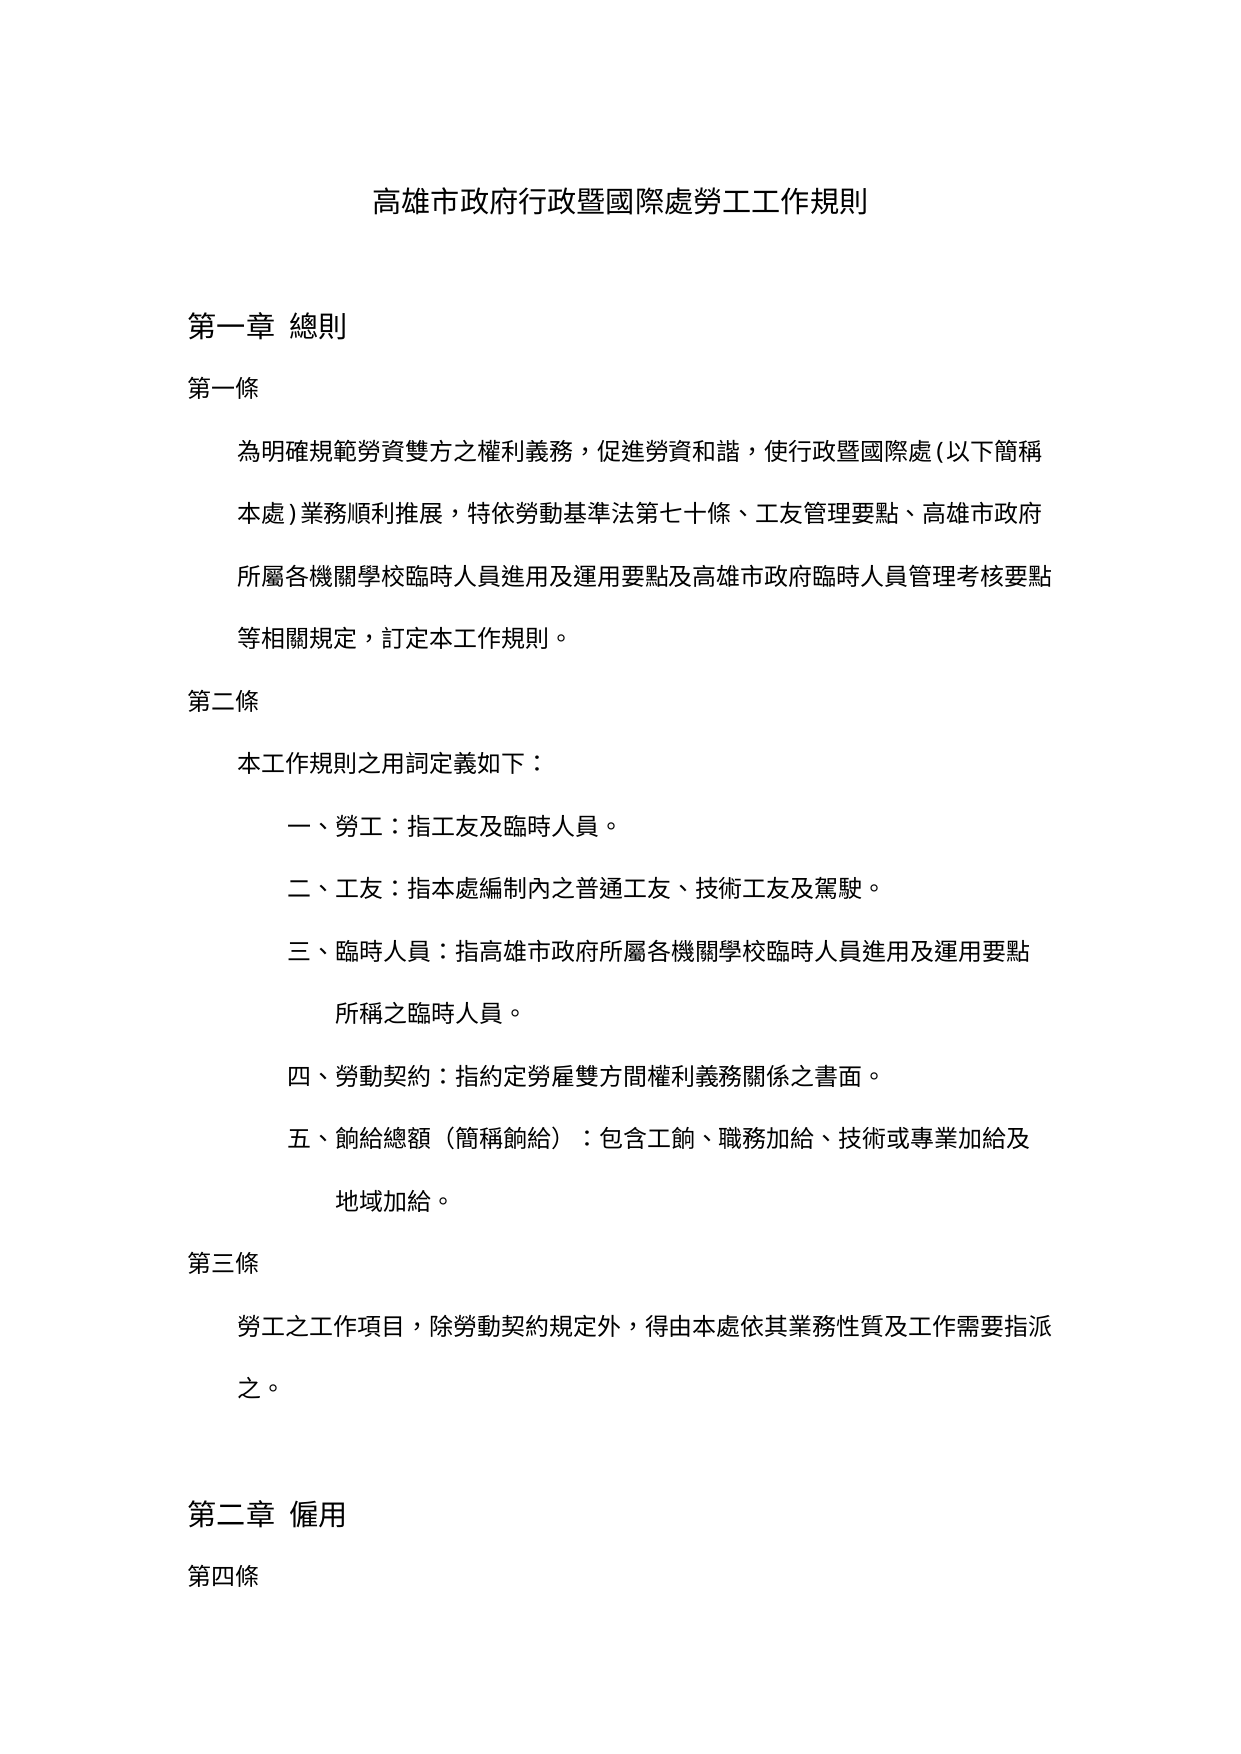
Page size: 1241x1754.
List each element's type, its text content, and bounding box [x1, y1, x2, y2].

text 一、勞工：指工友及臨時人員。 [287, 783, 1053, 846]
text 第二條 [187, 658, 1053, 721]
text 本工作規則之用詞定義如下： [237, 721, 1053, 783]
text 二、工友：指本處編制內之普通工友、技術工友及駕駛。 [287, 846, 1053, 908]
text 第三條 [187, 1221, 1053, 1283]
text 第四條 [187, 1533, 1053, 1596]
text 第一條 [187, 346, 1053, 408]
text 第二章 僱用 [187, 1471, 1053, 1533]
text 勞工之工作項目，除勞動契約規定外，得由本處依其業務性質及工作需要指派之。 [237, 1283, 1053, 1408]
text 四、勞動契約：指約定勞雇雙方間權利義務關係之書面。 [287, 1033, 1053, 1096]
text 三、臨時人員：指高雄市政府所屬各機關學校臨時人員進用及運用要點所稱之臨時人員。 [287, 908, 1053, 1033]
text 五、餉給總額（簡稱餉給）：包含工餉、職務加給、技術或專業加給及地域加給。 [287, 1096, 1053, 1221]
text 高雄市政府行政暨國際處勞工工作規則 [187, 158, 1053, 221]
text 第一章 總則 [187, 283, 1053, 346]
text 為明確規範勞資雙方之權利義務，促進勞資和諧，使行政暨國際處(以下簡稱本處)業務順利推展，特依勞動基準法第七十條、工友管理要點、高雄市政府所屬各機關學校臨時人員進用及運用要點及高雄市政府臨時人員管理考核要點等相關規定，訂定本工作規則。 [237, 408, 1053, 658]
